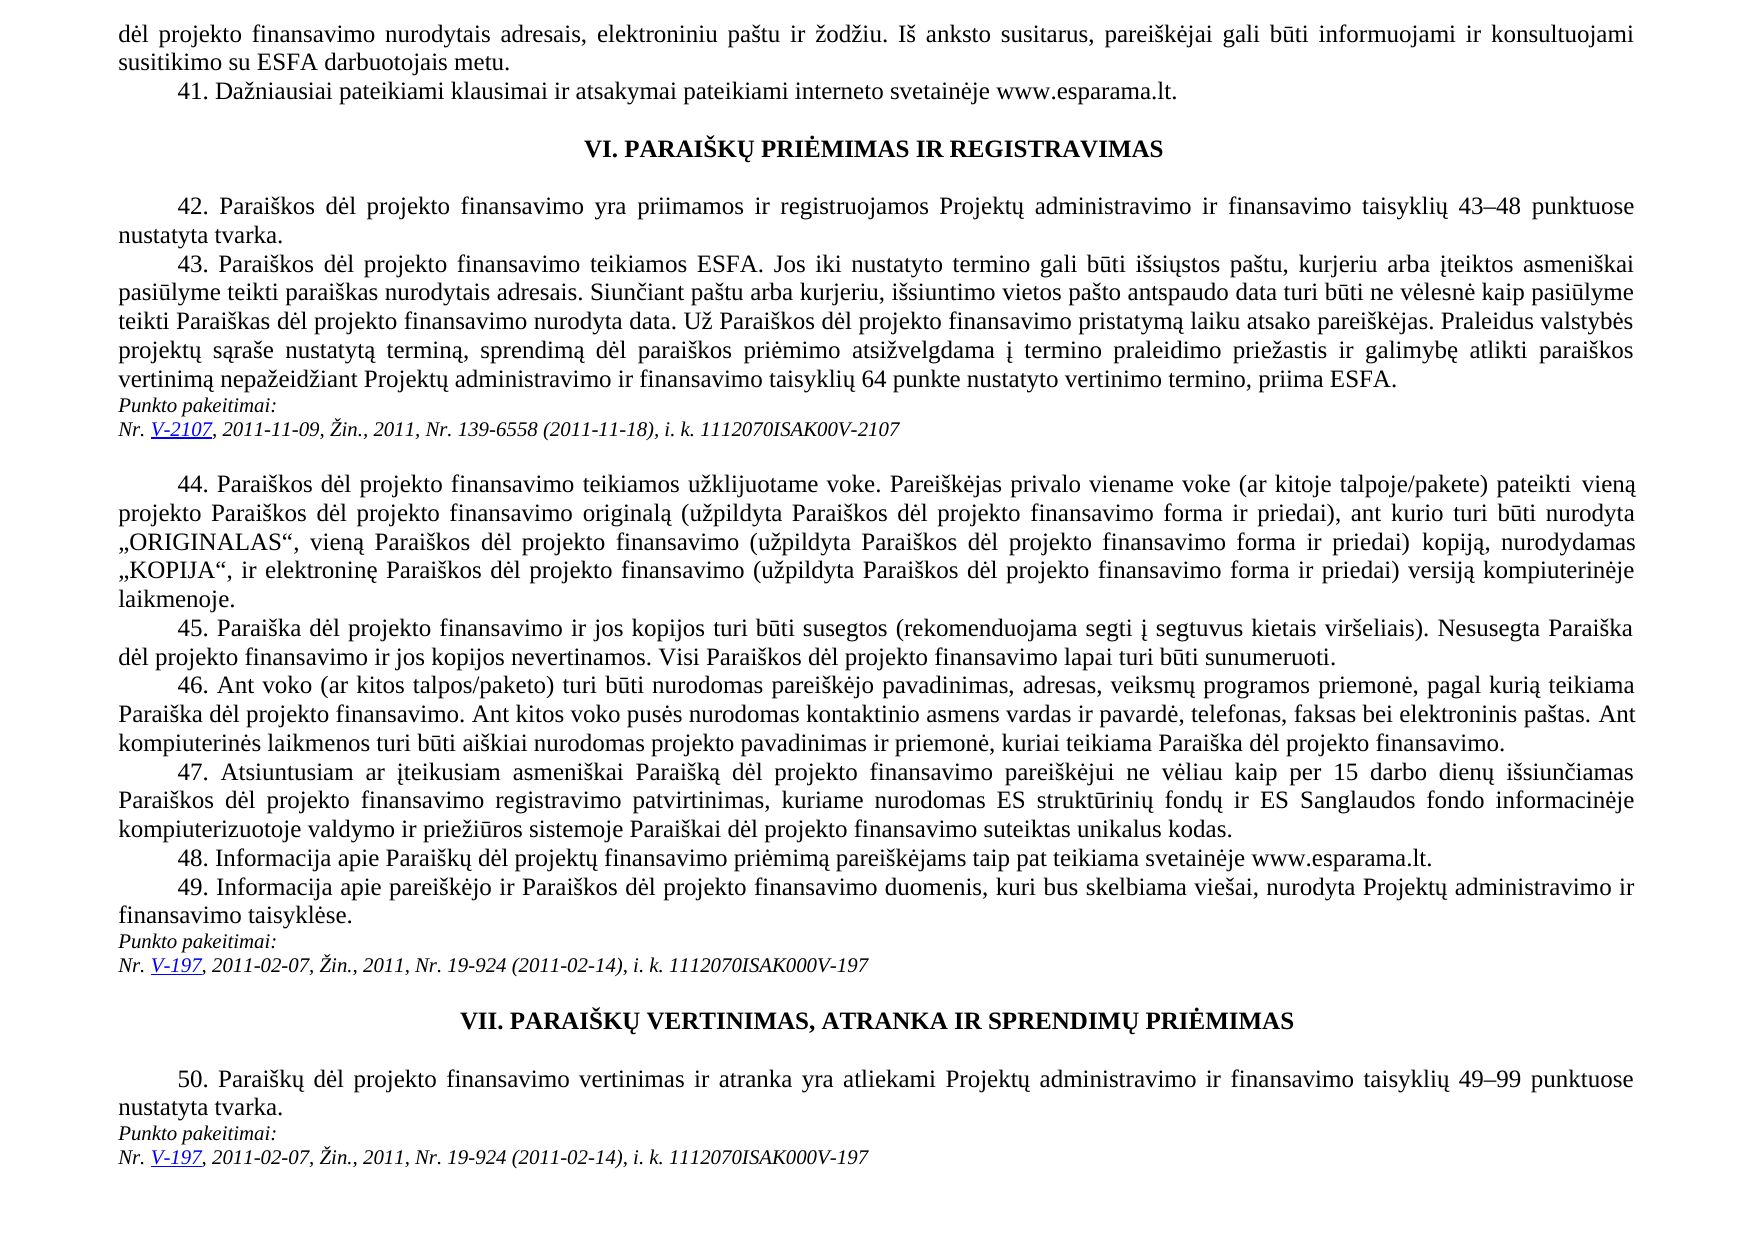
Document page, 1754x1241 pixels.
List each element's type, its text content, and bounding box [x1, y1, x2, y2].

text 46. Ant voko (ar kitos talpos/paketo) turi būti nurodomas pareiškėjo pavadinimas, adresas, veiksmų programos priemonė, pagal kurią teikiama Paraiška dėl projekto finansavimo. Ant kitos voko pusės nurodomas kontaktinio asmens vardas ir pavardė, telefonas, faksas bei elektroninis paštas. Ant kompiuterinės laikmenos turi būti aiškiai nurodomas projekto pavadinimas ir priemonė, kuriai teikiama Paraiška dėl projekto finansavimo. [118, 671, 1636, 757]
text Punkto pakeitimai: [118, 929, 1636, 953]
text Nr. V-197, 2011-02-07, Žin., 2011, Nr. 19-924 (2011-02-14), i. k. 1112070ISAK000V-197 [118, 1145, 1636, 1169]
text dėl projekto finansavimo nurodytais adresais, elektroniniu paštu ir žodžiu. Iš anksto susitarus, pareiškėjai gali būti informuojami ir konsultuojami susitikimo su ESFA darbuotojais metu. [118, 19, 1636, 76]
text VII. PARAIŠKŲ VERTINIMAS, ATRANKA IR SPRENDIMŲ PRIĖMIMAS [118, 1006, 1636, 1035]
text 43. Paraiškos dėl projekto finansavimo teikiamos ESFA. Jos iki nustatyto termino gali būti išsiųstos paštu, kurjeriu arba įteiktos asmeniškai pasiūlyme teikti paraiškas nurodytais adresais. Siunčiant paštu arba kurjeriu, išsiuntimo vietos pašto antspaudo data turi būti ne vėlesnė kaip pasiūlyme teikti Paraiškas dėl projekto finansavimo nurodyta data. Už Paraiškos dėl projekto finansavimo pristatymą laiku atsako pareiškėjas. Praleidus valstybės projektų sąraše nustatytą terminą, sprendimą dėl paraiškos priėmimo atsižvelgdama į termino praleidimo priežastis ir galimybę atlikti paraiškos vertinimą nepažeidžiant Projektų administravimo ir finansavimo taisyklių 64 punkte nustatyto vertinimo termino, priima ESFA. [118, 249, 1636, 392]
text 42. Paraiškos dėl projekto finansavimo yra priimamos ir registruojamos Projektų administravimo ir finansavimo taisyklių 43–48 punktuose nustatyta tvarka. [118, 191, 1636, 249]
text 49. Informacija apie pareiškėjo ir Paraiškos dėl projekto finansavimo duomenis, kuri bus skelbiama viešai, nurodyta Projektų administravimo ir finansavimo taisyklėse. [118, 872, 1636, 929]
text Punkto pakeitimai: [118, 1121, 1636, 1145]
text Nr. V-197, 2011-02-07, Žin., 2011, Nr. 19-924 (2011-02-14), i. k. 1112070ISAK000V-197 [118, 953, 1636, 977]
text 41. Dažniausiai pateikiami klausimai ir atsakymai pateikiami interneto svetainėje www.esparama.lt. [118, 76, 1636, 105]
text 47. Atsiuntusiam ar įteikusiam asmeniškai Paraišką dėl projekto finansavimo pareiškėjui ne vėliau kaip per 15 darbo dienų išsiunčiamas Paraiškos dėl projekto finansavimo registravimo patvirtinimas, kuriame nurodomas ES struktūrinių fondų ir ES Sanglaudos fondo informacinėje kompiuterizuotoje valdymo ir priežiūros sistemoje Paraiškai dėl projekto finansavimo suteiktas unikalus kodas. [118, 757, 1636, 843]
text 48. Informacija apie Paraiškų dėl projektų finansavimo priėmimą pareiškėjams taip pat teikiama svetainėje www.esparama.lt. [118, 843, 1636, 872]
text Punkto pakeitimai: [118, 392, 1636, 417]
text 44. Paraiškos dėl projekto finansavimo teikiamos užklijuotame voke. Pareiškėjas privalo viename voke (ar kitoje talpoje/pakete) pateikti vieną projekto Paraiškos dėl projekto finansavimo originalą (užpildyta Paraiškos dėl projekto finansavimo forma ir priedai), ant kurio turi būti nurodyta „ORIGINALAS“, vieną Paraiškos dėl projekto finansavimo (užpildyta Paraiškos dėl projekto finansavimo forma ir priedai) kopiją, nurodydamas „KOPIJA“, ir elektroninę Paraiškos dėl projekto finansavimo (užpildyta Paraiškos dėl projekto finansavimo forma ir priedai) versiją kompiuterinėje laikmenoje. [118, 469, 1636, 613]
text VI. PARAIŠKŲ PRIĖMIMAS IR REGISTRAVIMAS [118, 134, 1636, 162]
text 45. Paraiška dėl projekto finansavimo ir jos kopijos turi būti susegtos (rekomenduojama segti į segtuvus kietais viršeliais). Nesusegta Paraiška dėl projekto finansavimo ir jos kopijos nevertinamos. Visi Paraiškos dėl projekto finansavimo lapai turi būti sunumeruoti. [118, 613, 1636, 671]
text 50. Paraiškų dėl projekto finansavimo vertinimas ir atranka yra atliekami Projektų administravimo ir finansavimo taisyklių 49–99 punktuose nustatyta tvarka. [118, 1064, 1636, 1121]
text Nr. V-2107, 2011-11-09, Žin., 2011, Nr. 139-6558 (2011-11-18), i. k. 1112070ISAK00V-2107 [118, 417, 1636, 441]
